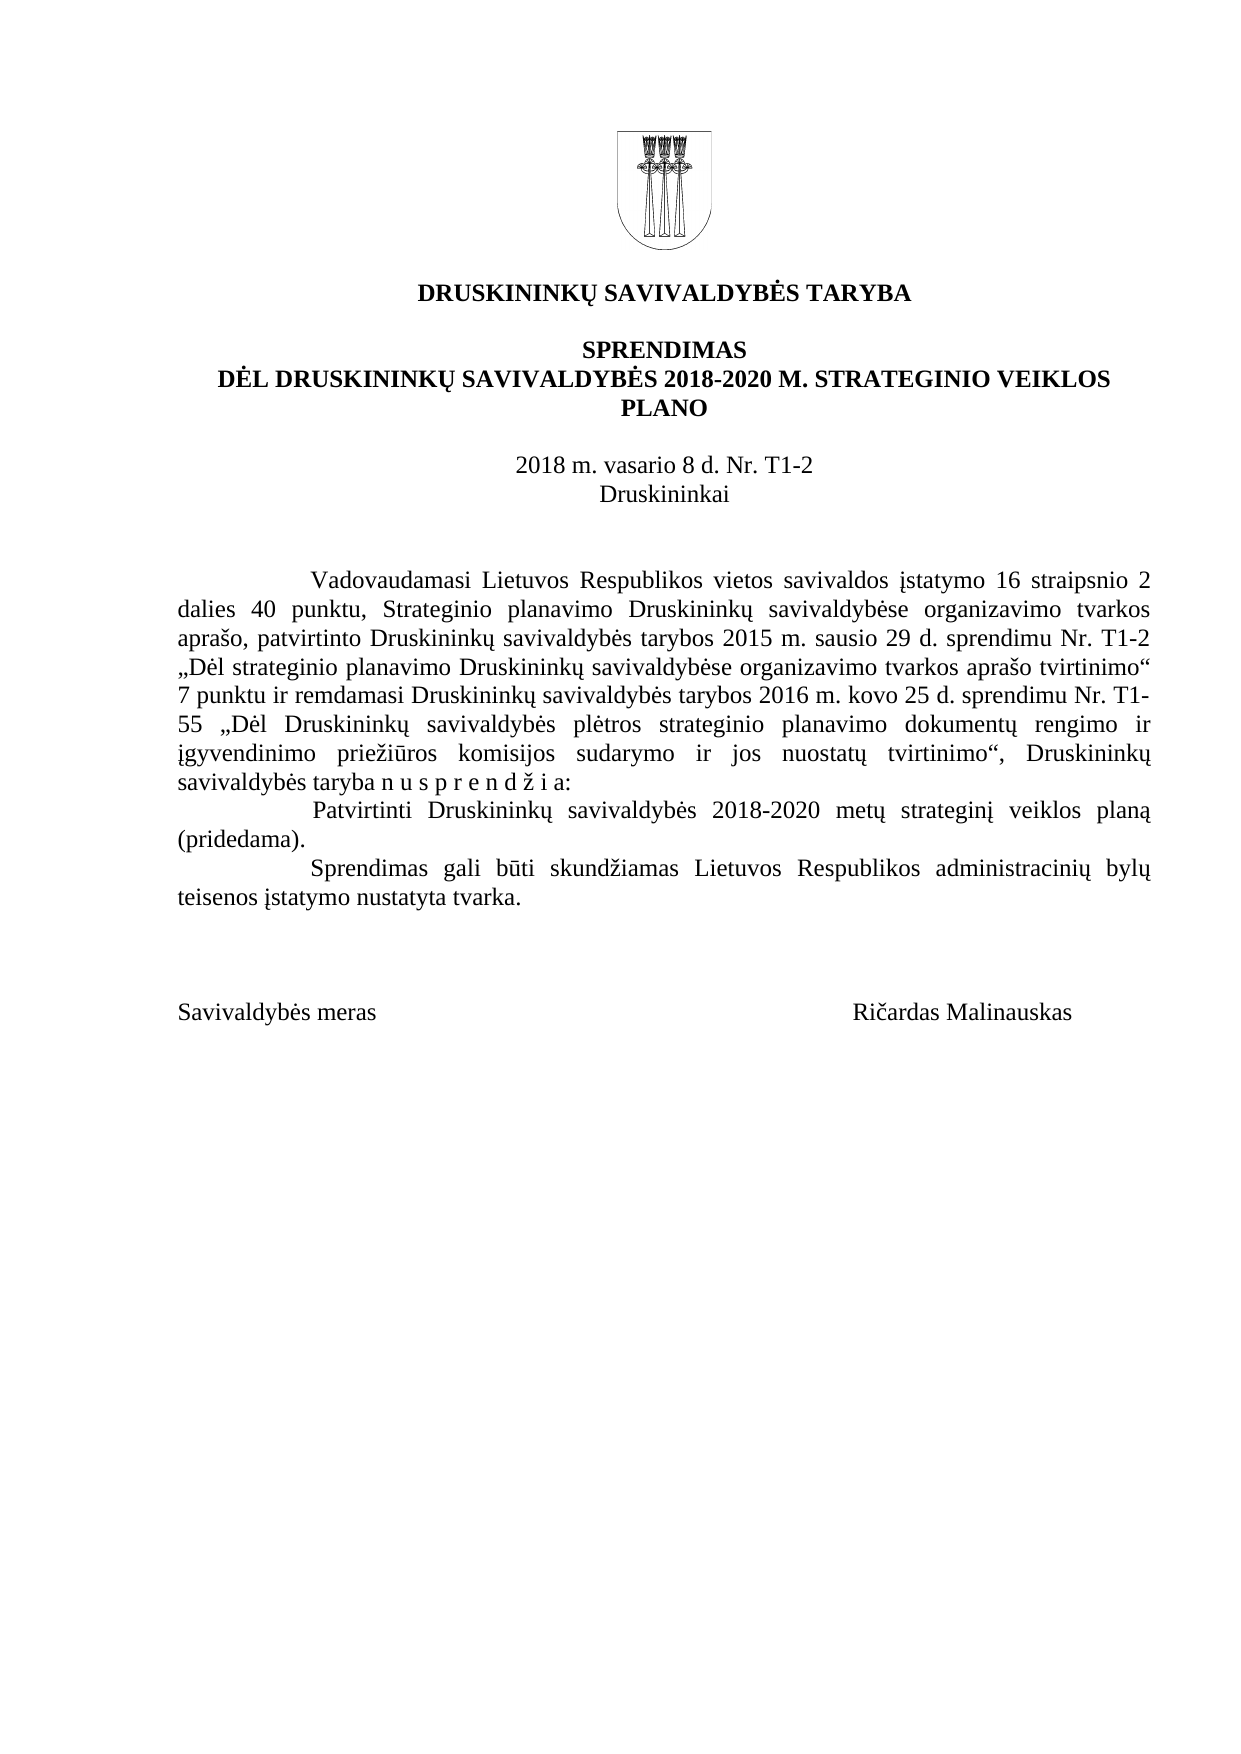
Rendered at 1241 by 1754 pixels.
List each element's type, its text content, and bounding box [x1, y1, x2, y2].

text 2018 m. vasario 8 d. Nr. T1-2 [177, 450, 1152, 479]
text DĖL DRUSKININKŲ SAVIVALDYBĖS 2018-2020 M. STRATEGINIO VEIKLOS PLANO [177, 364, 1152, 422]
text Sprendimas gali būti skundžiamas Lietuvos Respublikos administracinių bylų teisenos įstatymo nustatyta tvarka. [177, 853, 1152, 910]
text SPRENDIMAS [177, 335, 1152, 364]
text Savivaldybės meras Ričardas Malinauskas [177, 997, 1152, 1025]
text Patvirtinti Druskininkų savivaldybės 2018-2020 metų strateginį veiklos planą (pridedama). [177, 795, 1152, 853]
text Vadovaudamasi Lietuvos Respublikos vietos savivaldos įstatymo 16 straipsnio 2 dalies 40 punktu, Strateginio planavimo Druskininkų savivaldybėse organizavimo tvarkos aprašo, patvirtinto Druskininkų savivaldybės tarybos 2015 m. sausio 29 d. sprendimu Nr. T1-2 „Dėl strateginio planavimo Druskininkų savivaldybėse organizavimo tvarkos aprašo tvirtinimo“ 7 punktu ir remdamasi Druskininkų savivaldybės tarybos 2016 m. kovo 25 d. sprendimu Nr. T1-55 „Dėl Druskininkų savivaldybės plėtros strateginio planavimo dokumentų rengimo ir įgyvendinimo priežiūros komisijos sudarymo ir jos nuostatų tvirtinimo“, Druskininkų savivaldybės taryba n u s p r e n d ž i a: [177, 565, 1152, 795]
text DRUSKININKŲ SAVIVALDYBĖS TARYBA [177, 278, 1152, 307]
text Druskininkai [177, 479, 1152, 508]
